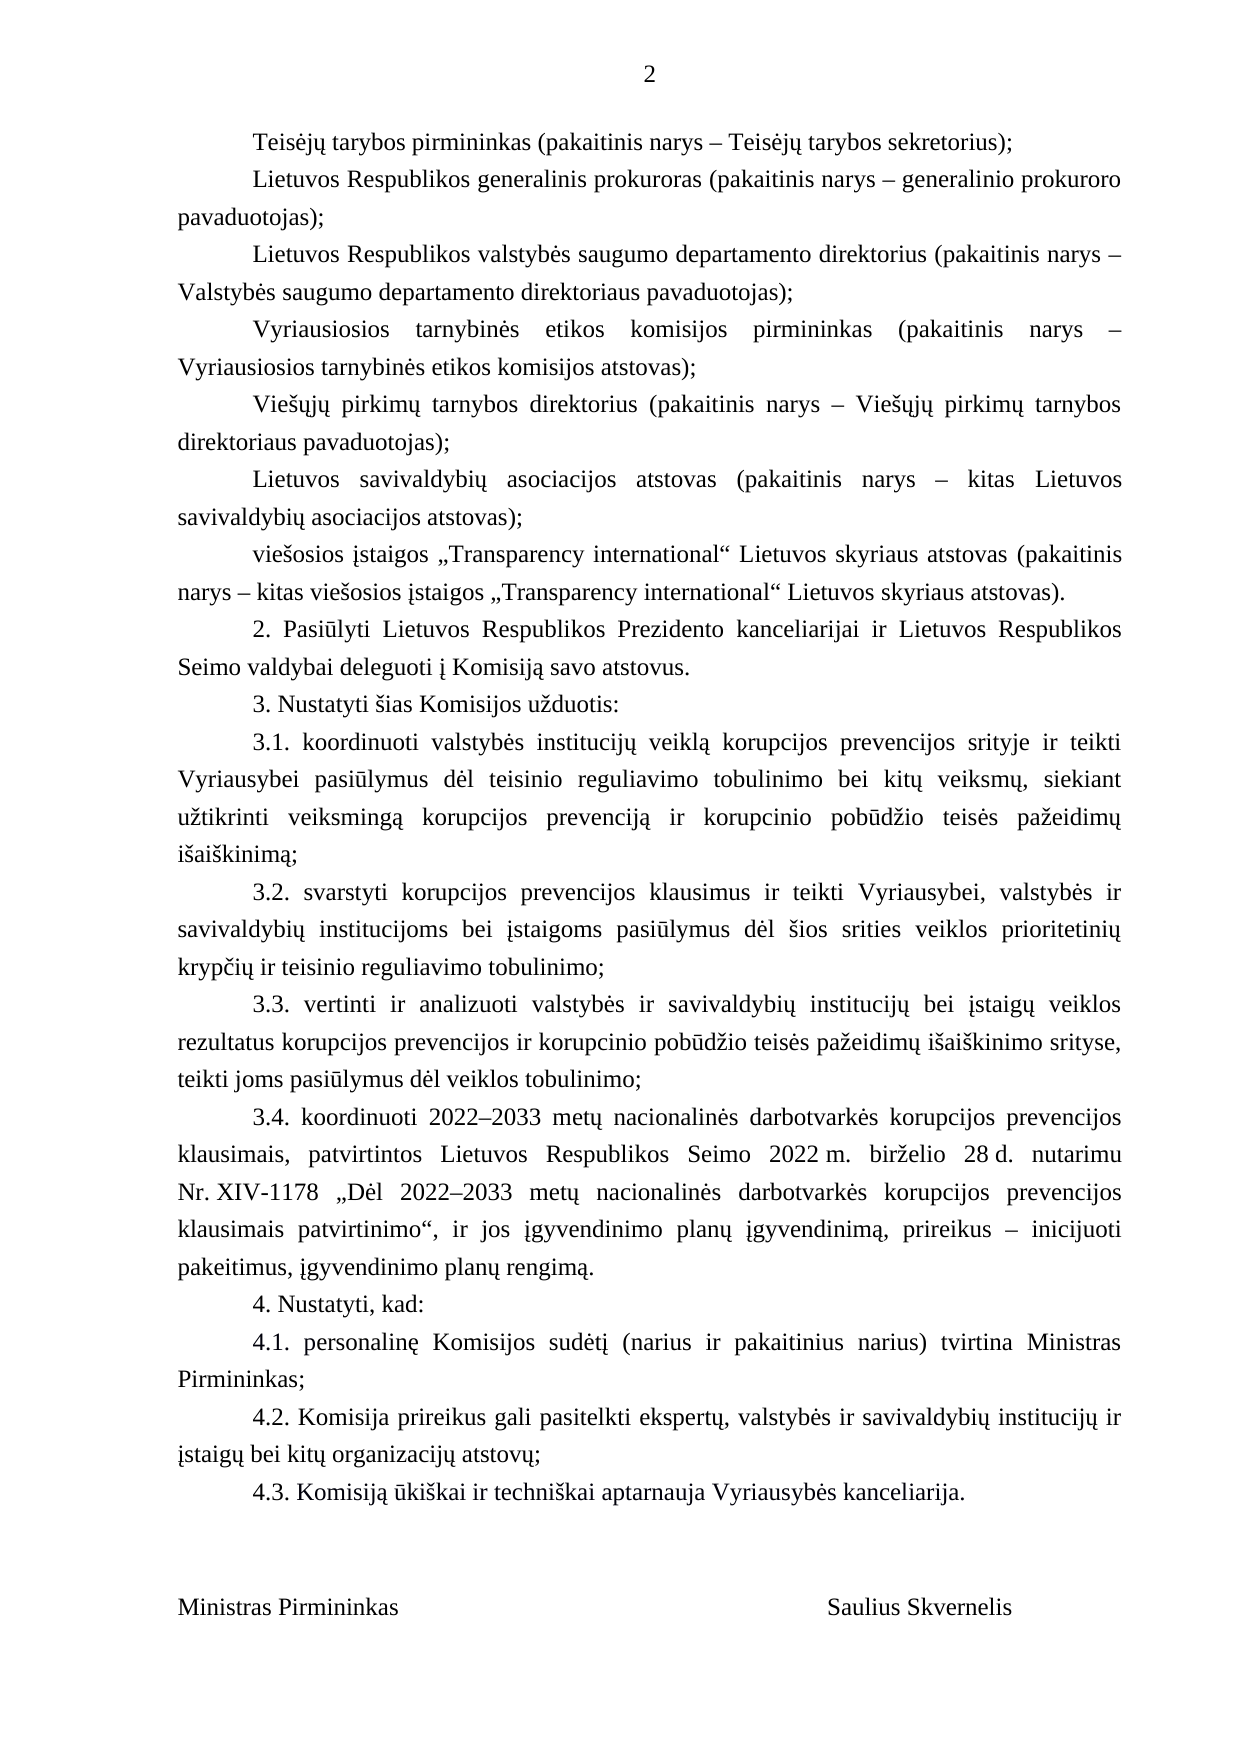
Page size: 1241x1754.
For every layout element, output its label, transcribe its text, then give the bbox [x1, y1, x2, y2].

text Ministras Pirmininkas Saulius Skvernelis [177, 1592, 1122, 1621]
text 3.4. koordinuoti 2022–2033 metų nacionalinės darbotvarkės korupcijos prevencijos klausimais, patvirtintos Lietuvos Respublikos Seimo 2022 m. birželio 28 d. nutarimu Nr. XIV-1178 „Dėl 2022–2033 metų nacionalinės darbotvarkės korupcijos prevencijos klausimais patvirtinimo“, ir jos įgyvendinimo planų įgyvendinimą, prireikus – inicijuoti pakeitimus, įgyvendinimo planų rengimą. [177, 1093, 1122, 1281]
text 4.3. Komisiją ūkiškai ir techniškai aptarnauja Vyriausybės kanceliarija. [177, 1468, 1122, 1506]
text Teisėjų tarybos pirmininkas (pakaitinis narys – Teisėjų tarybos sekretorius); [177, 118, 1122, 156]
text 3.3. vertinti ir analizuoti valstybės ir savivaldybių institucijų bei įstaigų veiklos rezultatus korupcijos prevencijos ir korupcinio pobūdžio teisės pažeidimų išaiškinimo srityse, teikti joms pasiūlymus dėl veiklos tobulinimo; [177, 981, 1122, 1093]
text Lietuvos savivaldybių asociacijos atstovas (pakaitinis narys – kitas Lietuvos savivaldybių asociacijos atstovas); [177, 456, 1122, 531]
text 3.1. koordinuoti valstybės institucijų veiklą korupcijos prevencijos srityje ir teikti Vyriausybei pasiūlymus dėl teisinio reguliavimo tobulinimo bei kitų veiksmų, siekiant užtikrinti veiksmingą korupcijos prevenciją ir korupcinio pobūdžio teisės pažeidimų išaiškinimą; [177, 718, 1122, 868]
text Vyriausiosios tarnybinės etikos komisijos pirmininkas (pakaitinis narys – Vyriausiosios tarnybinės etikos komisijos atstovas); [177, 306, 1122, 381]
text 4. Nustatyti, kad: [177, 1281, 1122, 1318]
text 4.1. personalinę Komisijos sudėtį (narius ir pakaitinius narius) tvirtina Ministras Pirmininkas; [177, 1318, 1122, 1393]
text Lietuvos Respublikos generalinis prokuroras (pakaitinis narys – generalinio prokuroro pavaduotojas); [177, 156, 1122, 231]
text viešosios įstaigos „Transparency international“ Lietuvos skyriaus atstovas (pakaitinis narys – kitas viešosios įstaigos „Transparency international“ Lietuvos skyriaus atstovas). [177, 531, 1122, 606]
text Lietuvos Respublikos valstybės saugumo departamento direktorius (pakaitinis narys – Valstybės saugumo departamento direktoriaus pavaduotojas); [177, 231, 1122, 306]
text 3. Nustatyti šias Komisijos užduotis: [177, 681, 1122, 718]
text 2. Pasiūlyti Lietuvos Respublikos Prezidento kanceliarijai ir Lietuvos Respublikos Seimo valdybai deleguoti į Komisiją savo atstovus. [177, 606, 1122, 681]
text Viešųjų pirkimų tarnybos direktorius (pakaitinis narys – Viešųjų pirkimų tarnybos direktoriaus pavaduotojas); [177, 381, 1122, 456]
text 4.2. Komisija prireikus gali pasitelkti ekspertų, valstybės ir savivaldybių institucijų ir įstaigų bei kitų organizacijų atstovų; [177, 1393, 1122, 1468]
text 3.2. svarstyti korupcijos prevencijos klausimus ir teikti Vyriausybei, valstybės ir savivaldybių institucijoms bei įstaigoms pasiūlymus dėl šios srities veiklos prioritetinių krypčių ir teisinio reguliavimo tobulinimo; [177, 868, 1122, 981]
